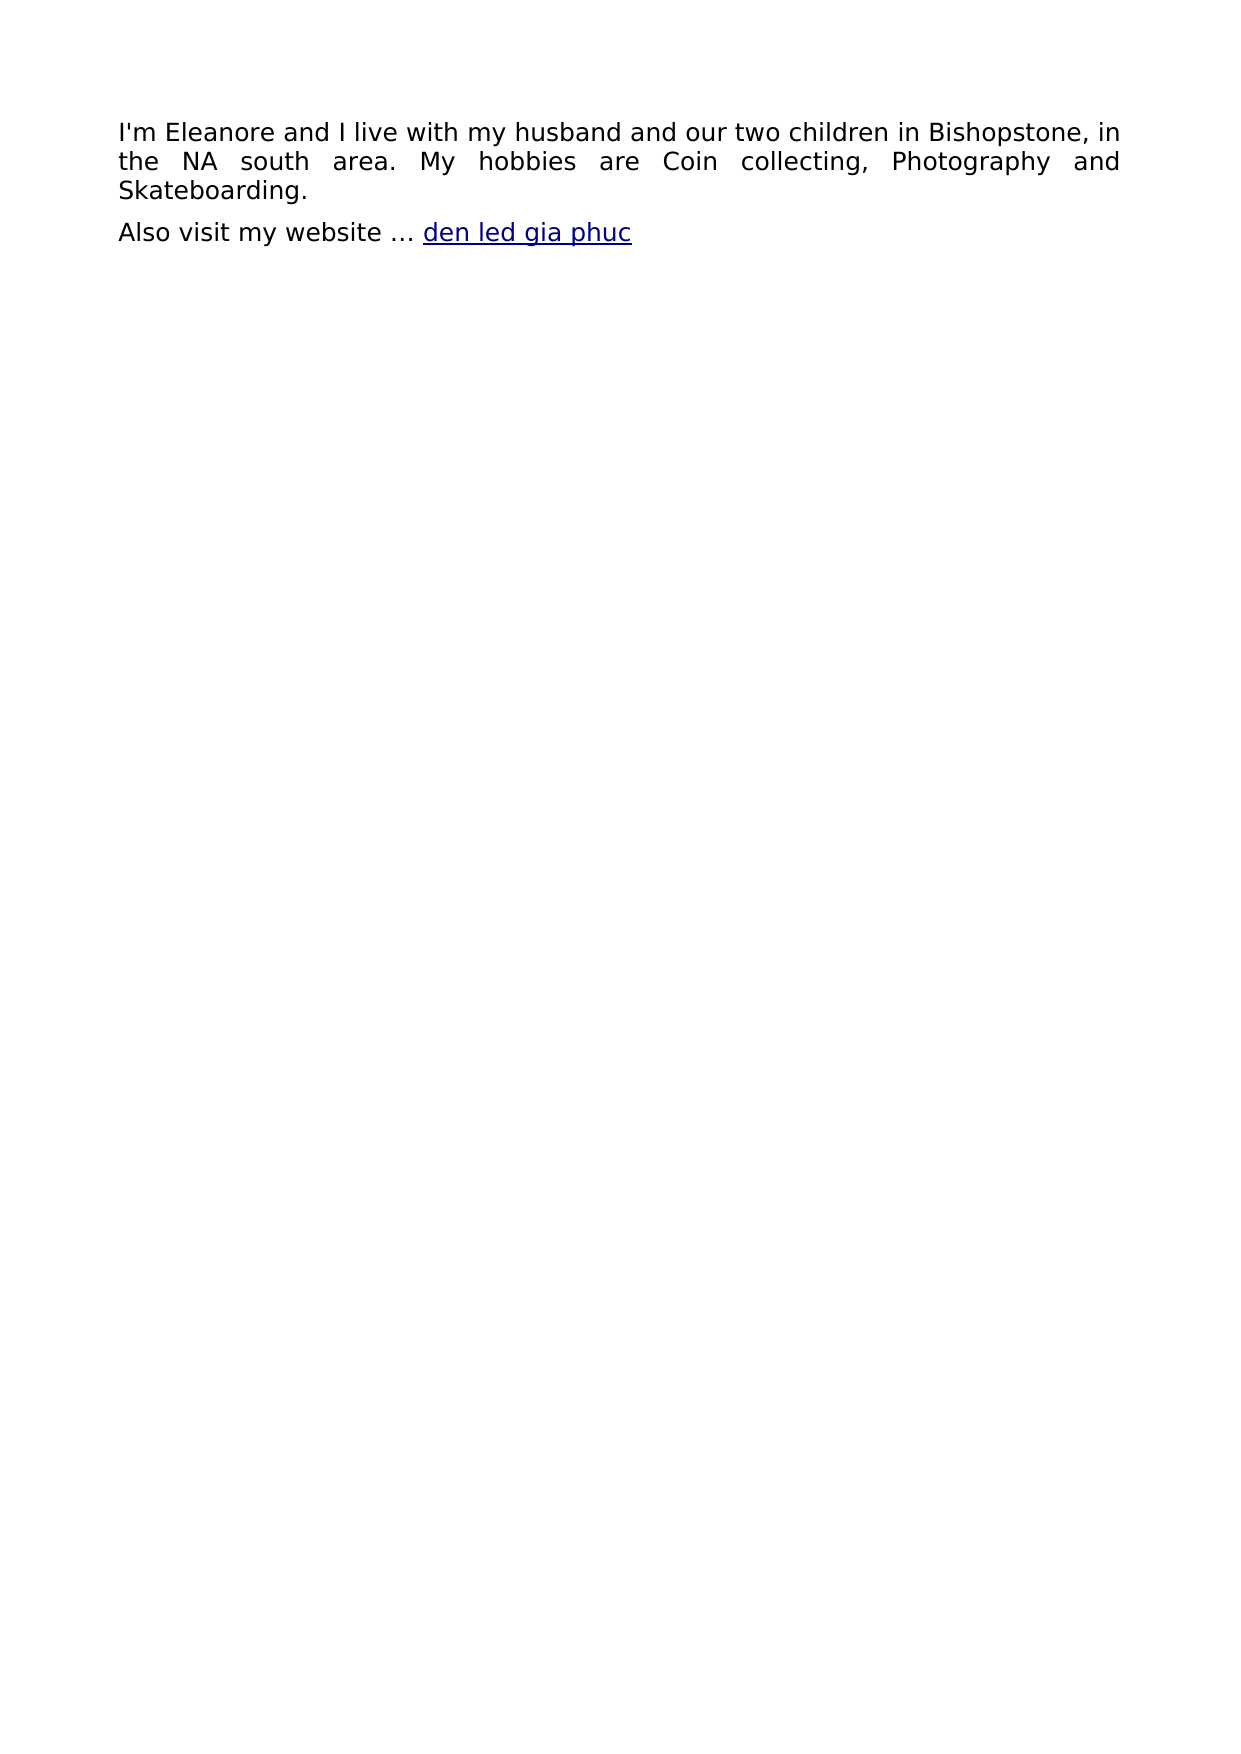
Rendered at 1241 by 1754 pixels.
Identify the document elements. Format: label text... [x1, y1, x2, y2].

text I'm Eleanore and I live with my husband and our two children in Bishopstone, in the NA south area. My hobbies are Coin collecting, Photography and Skateboarding. [118, 118, 1122, 206]
text Also visit my website … den led gia phuc [118, 218, 1122, 247]
